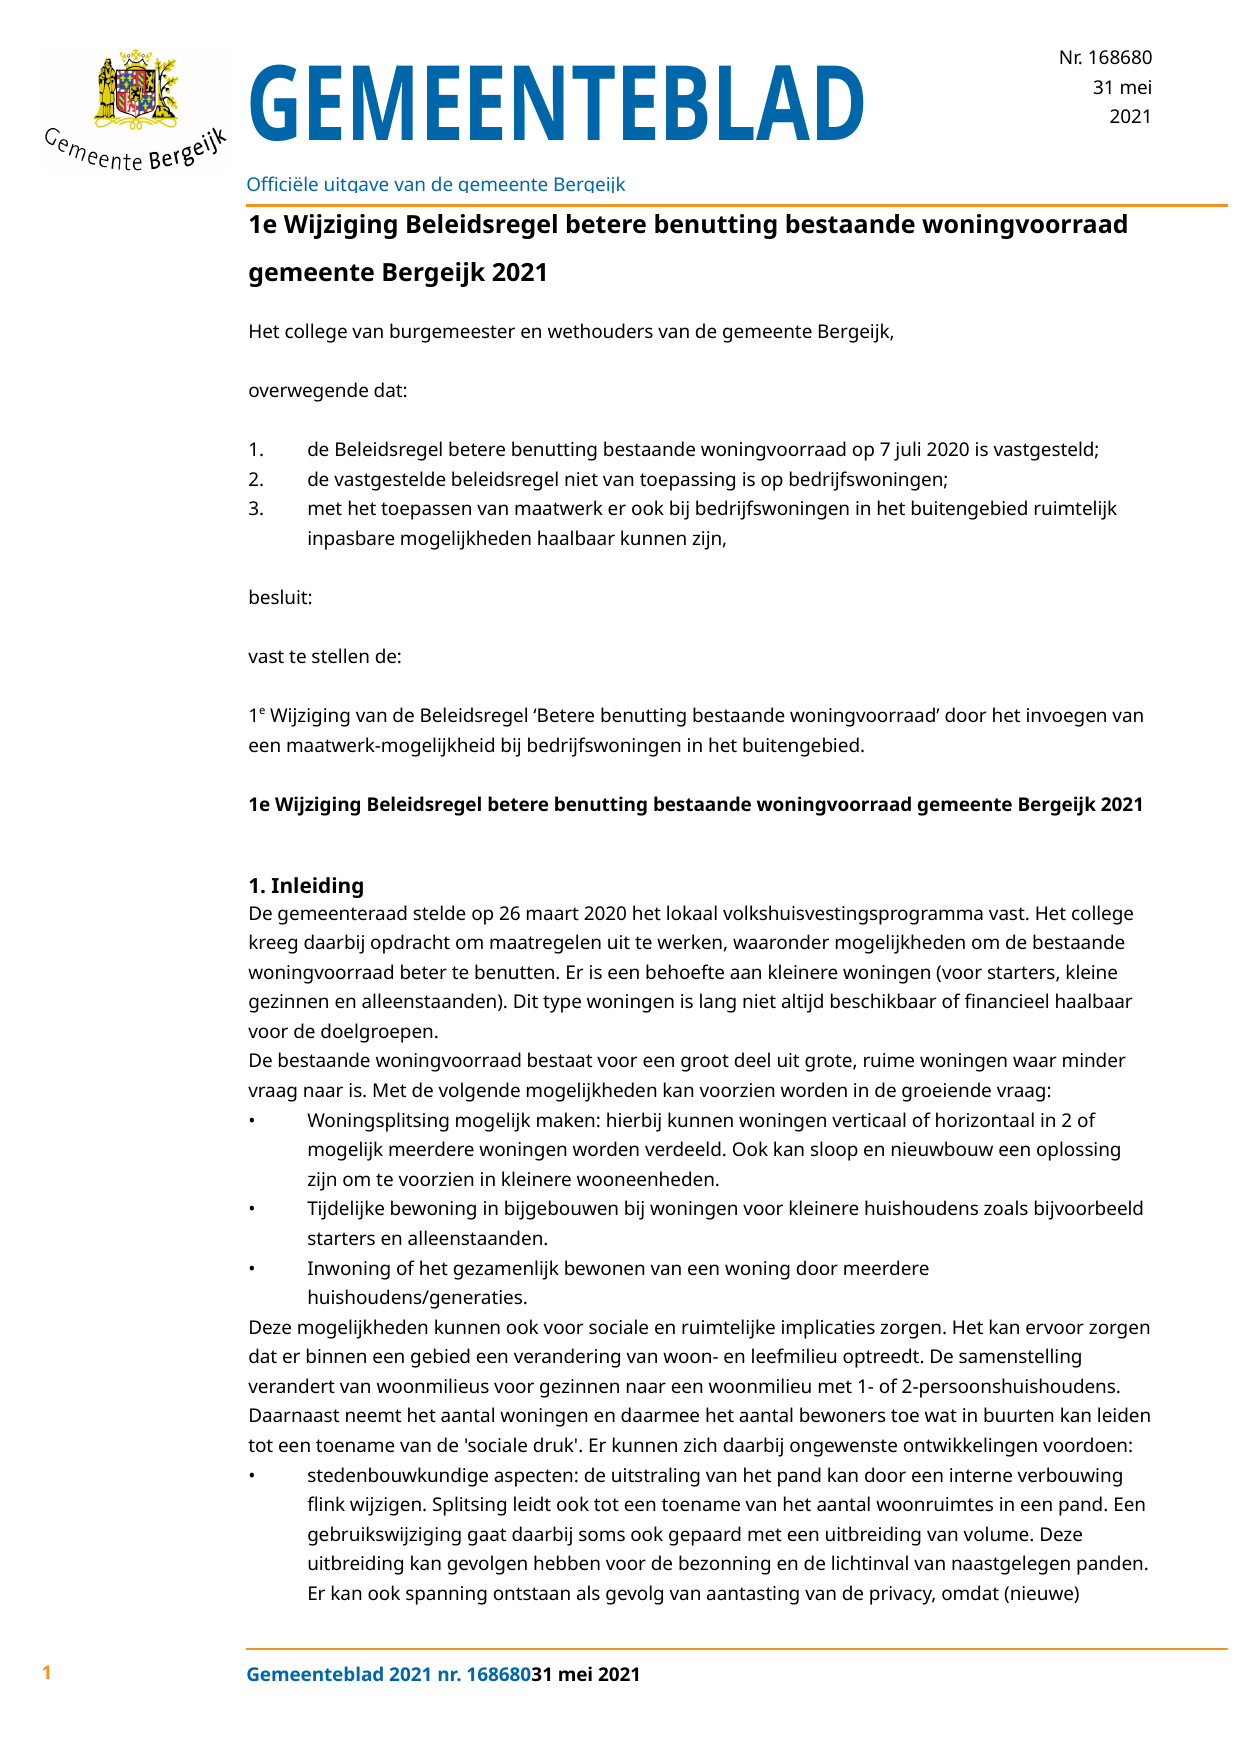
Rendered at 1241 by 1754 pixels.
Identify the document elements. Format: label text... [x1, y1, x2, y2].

text De gemeenteraad stelde op 26 maart 2020 het lokaal volkshuisvestingsprogramma vast. Het college kreeg daarbij opdracht om maatregelen uit te werken, waaronder mogelijkheden om de bestaande woningvoorraad beter te benutten. Er is een behoefte aan kleinere woningen (voor starters, kleine gezinnen en alleenstaanden). Dit type woningen is lang niet altijd beschikbaar of financieel haalbaar voor de doelgroepen. [248, 900, 1152, 1044]
list Inwoning of het gezamenlijk bewonen van een woning door meerdere huishoudens/generaties. [248, 1255, 1152, 1310]
text overwegende dat: [248, 377, 1152, 403]
list de Beleidsregel betere benutting bestaande woningvoorraad op 7 juli 2020 is vastgesteld; [248, 436, 1152, 462]
list stedenbouwkundige aspecten: de uitstraling van het pand kan door een interne verbouwing flink wijzigen. Splitsing leidt ook tot een toename van het aantal woonruimtes in een pand. Een gebruikswijziging gaat daarbij soms ook gepaard met een uitbreiding van volume. Deze uitbreiding kan gevolgen hebben voor de bezonning en de lichtinval van naastgelegen panden. Er kan ook spanning ontstaan als gevolg van aantasting van de privacy, omdat (nieuwe) [248, 1462, 1152, 1606]
list met het toepassen van maatwerk er ook bij bedrijfswoningen in het buitengebied ruimtelijk inpasbare mogelijkheden haalbaar kunnen zijn, [248, 495, 1152, 551]
text besluit: [248, 584, 1152, 610]
list Woningsplitsing mogelijk maken: hierbij kunnen woningen verticaal of horizontaal in 2 of mogelijk meerdere woningen worden verdeeld. Ook kan sloop en nieuwbouw een oplossing zijn om te voorzien in kleinere wooneenheden. [248, 1107, 1152, 1192]
text 1e Wijziging van de Beleidsregel ‘Betere benutting bestaande woningvoorraad’ door het invoegen van een maatwerk-mogelijkheid bij bedrijfswoningen in het buitengebied. [248, 702, 1152, 758]
list de vastgestelde beleidsregel niet van toepassing is op bedrijfswoningen; [248, 466, 1152, 492]
text 1. Inleiding [248, 871, 1152, 900]
text 1e Wijziging Beleidsregel betere benutting bestaande woningvoorraad gemeente Bergeijk 2021 [248, 791, 1152, 817]
text De bestaande woningvoorraad bestaat voor een groot deel uit grote, ruime woningen waar minder vraag naar is. Met de volgende mogelijkheden kan voorzien worden in de groeiende vraag: [248, 1048, 1152, 1103]
text Deze mogelijkheden kunnen ook voor sociale en ruimtelijke implicaties zorgen. Het kan ervoor zorgen dat er binnen een gebied een verandering van woon- en leefmilieu optreedt. De samenstelling verandert van woonmilieus voor gezinnen naar een woonmilieu met 1- of 2-persoonshuishoudens. Daarnaast neemt het aantal woningen en daarmee het aantal bewoners toe wat in buurten kan leiden tot een toename van de 'sociale druk'. Er kunnen zich daarbij ongewenste ontwikkelingen voordoen: [248, 1314, 1152, 1458]
text 1e Wijziging Beleidsregel betere benutting bestaande woningvoorraad gemeente Bergeijk 2021 [248, 207, 1152, 288]
text Het college van burgemeester en wethouders van de gemeente Bergeijk, [248, 318, 1152, 344]
text vast te stellen de: [248, 643, 1152, 669]
picture [41, 47, 231, 172]
list Tijdelijke bewoning in bijgebouwen bij woningen voor kleinere huishoudens zoals bijvoorbeeld starters en alleenstaanden. [248, 1196, 1152, 1251]
